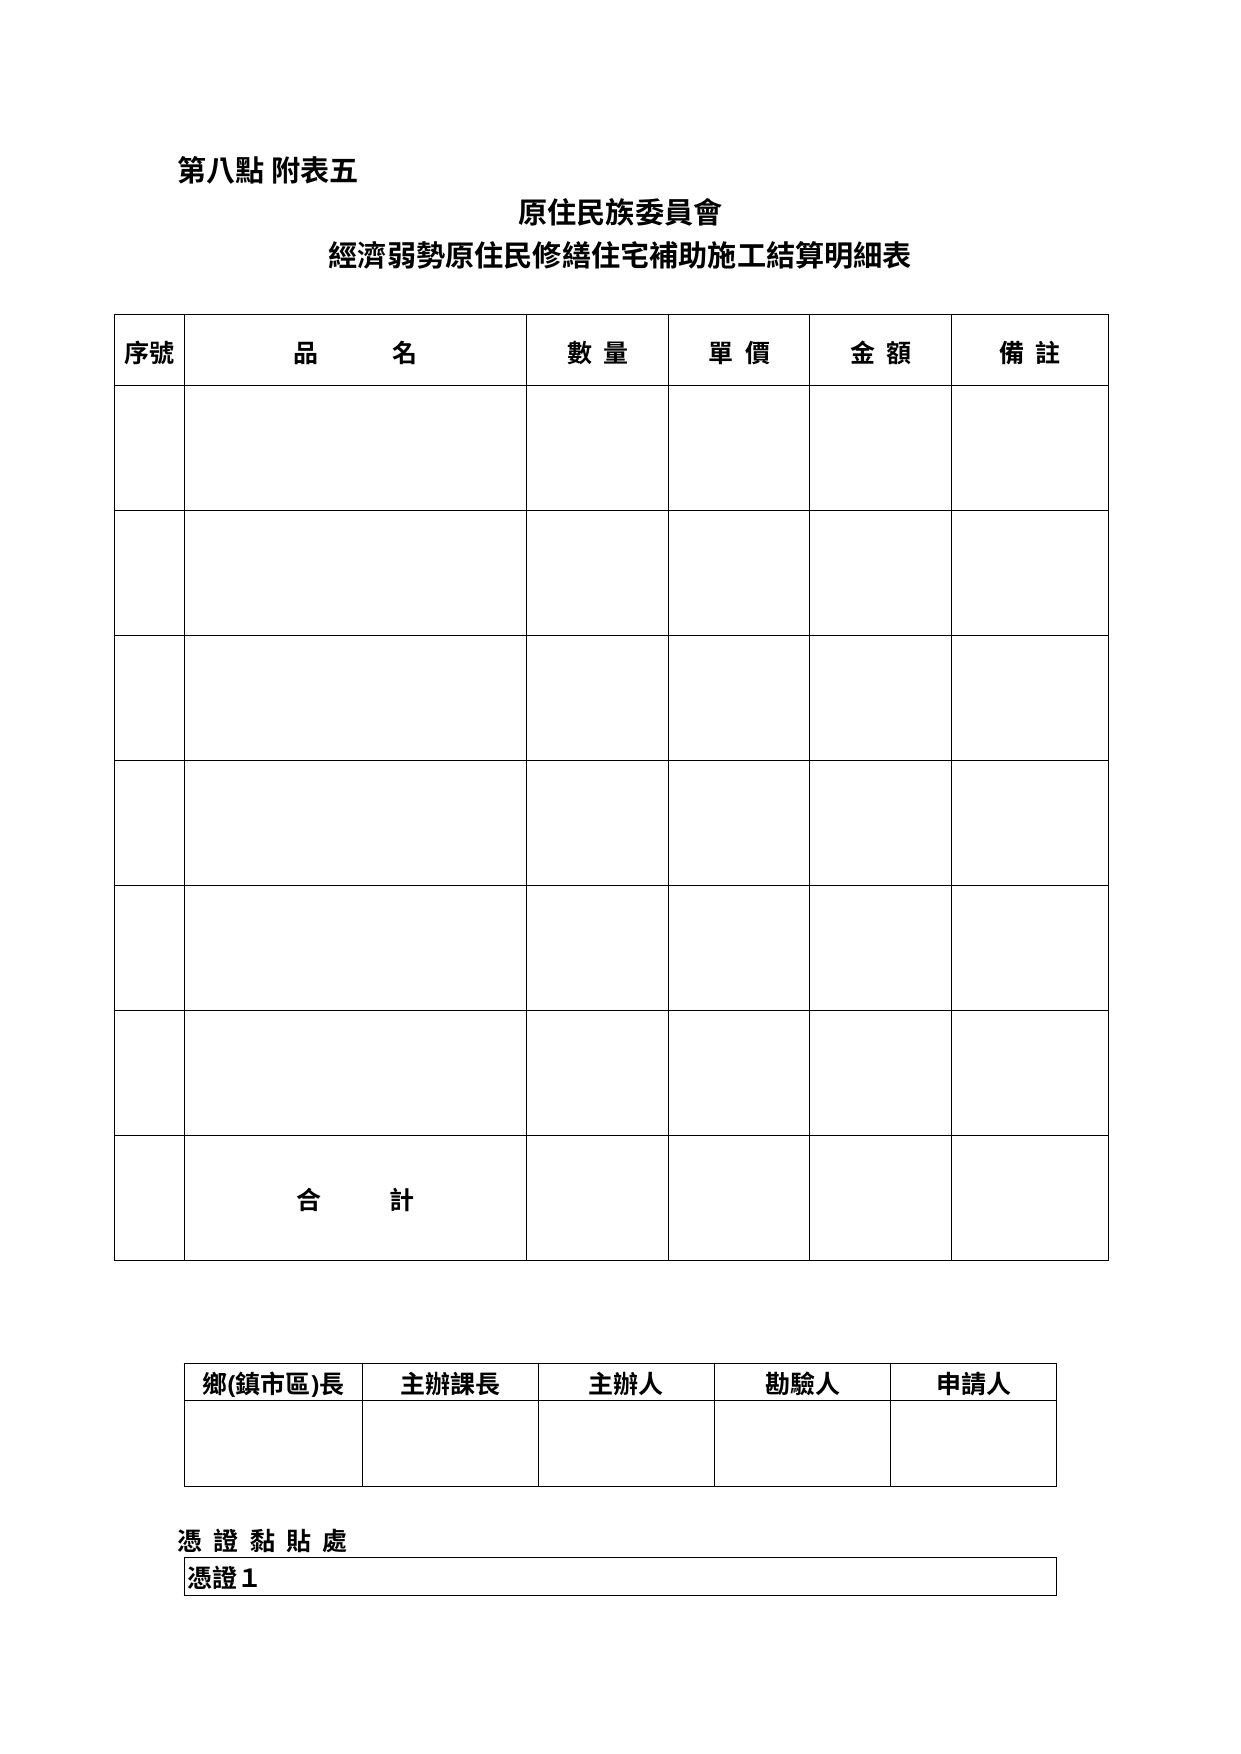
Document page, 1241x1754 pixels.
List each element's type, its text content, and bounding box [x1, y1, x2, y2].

table_cell [115, 1011, 184, 1135]
table_cell [810, 386, 951, 510]
table_cell [810, 511, 951, 635]
table_cell [669, 886, 809, 1010]
table_cell [952, 886, 1108, 1010]
text 憑 證 黏 貼 處 [177, 1521, 1063, 1557]
table_cell [527, 1136, 668, 1260]
text 原住民族委員會 [177, 190, 1063, 232]
text 經濟弱勢原住民修繕住宅補助施工結算明細表 [177, 232, 1063, 274]
table_cell [527, 386, 668, 510]
table_header 申請人 [891, 1364, 1056, 1400]
table_cell [363, 1401, 538, 1486]
table_header 鄉(鎮市區)長 [185, 1364, 362, 1400]
table_cell [115, 386, 184, 510]
table_cell [115, 1136, 184, 1260]
table_cell [527, 636, 668, 760]
table_cell [669, 1011, 809, 1135]
table_cell [810, 1136, 951, 1260]
table_header 備 註 [952, 315, 1108, 385]
table_cell [891, 1401, 1056, 1486]
table_cell [115, 636, 184, 760]
table_header 單 價 [669, 315, 809, 385]
table_cell [185, 886, 526, 1010]
table_header 憑證１ [185, 1558, 1056, 1594]
table_cell [952, 386, 1108, 510]
text 第八點 附表五 [177, 148, 1063, 190]
table_cell [527, 511, 668, 635]
table_cell [810, 1011, 951, 1135]
table_header 金 額 [810, 315, 951, 385]
table_cell [527, 886, 668, 1010]
table_cell [539, 1401, 714, 1486]
table_header 勘驗人 [715, 1364, 890, 1400]
table_header 主辦人 [539, 1364, 714, 1400]
table_header 數 量 [527, 315, 668, 385]
table_cell [185, 761, 526, 885]
table_cell [952, 511, 1108, 635]
table_cell [185, 1401, 362, 1486]
table_header 品 名 [185, 315, 526, 385]
table_cell [715, 1401, 890, 1486]
table_cell [952, 1011, 1108, 1135]
table_cell [185, 1011, 526, 1135]
table_cell [952, 1136, 1108, 1260]
table_cell [115, 511, 184, 635]
table_cell 合 計 [185, 1136, 526, 1260]
table_cell [185, 386, 526, 510]
table_cell [810, 761, 951, 885]
table_cell [669, 636, 809, 760]
table_cell [185, 511, 526, 635]
table_cell [669, 386, 809, 510]
table_cell [669, 761, 809, 885]
table_cell [669, 1136, 809, 1260]
table_cell [115, 761, 184, 885]
table_cell [185, 636, 526, 760]
table_cell [810, 636, 951, 760]
table_cell [527, 761, 668, 885]
table_cell [952, 761, 1108, 885]
table_header 序號 [115, 315, 184, 385]
table_cell [527, 1011, 668, 1135]
table_cell [115, 886, 184, 1010]
table_cell [810, 886, 951, 1010]
table_cell [669, 511, 809, 635]
table_header 主辦課長 [363, 1364, 538, 1400]
table_cell [952, 636, 1108, 760]
